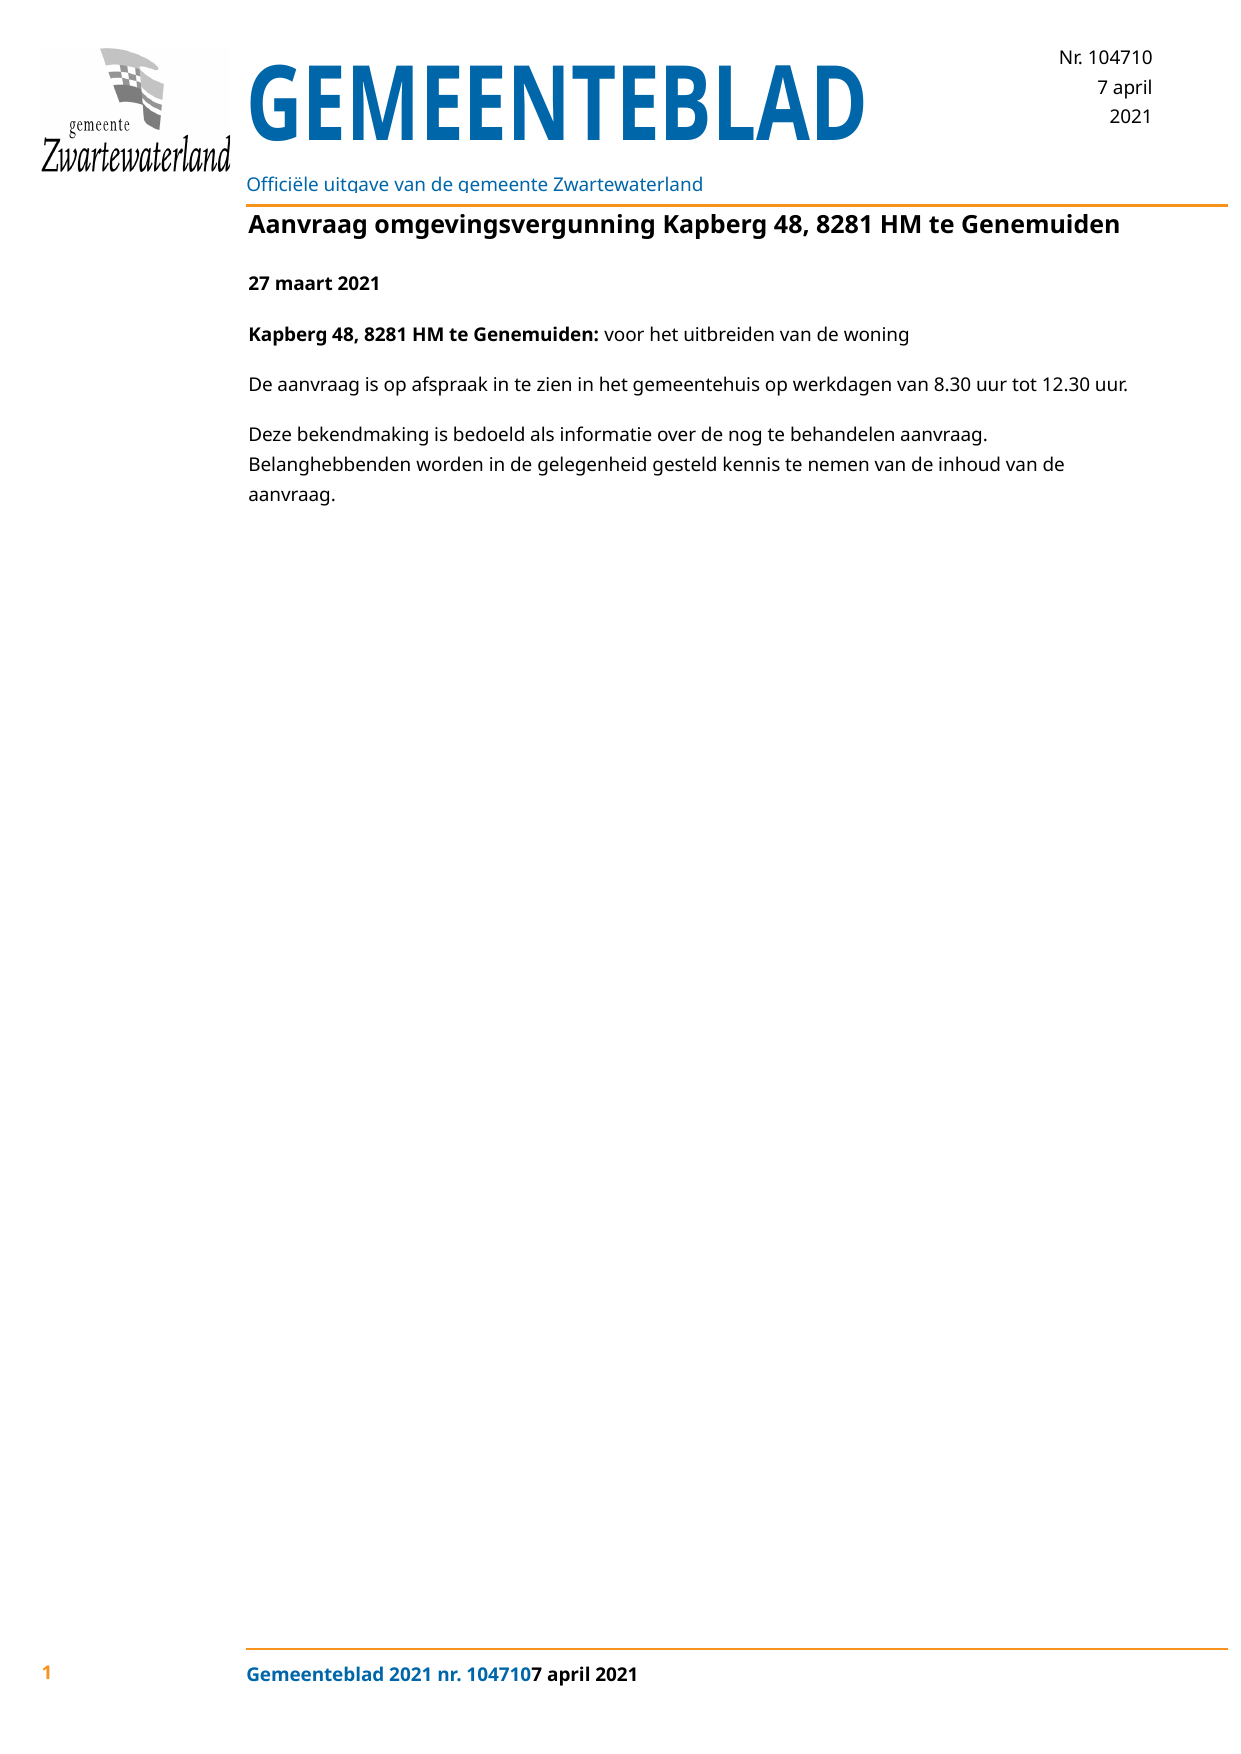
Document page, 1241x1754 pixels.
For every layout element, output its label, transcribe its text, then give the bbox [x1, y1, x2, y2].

text Kapberg 48, 8281 HM te Genemuiden: voor het uitbreiden van de woning [248, 321, 1152, 346]
text Deze bekendmaking is bedoeld als informatie over de nog te behandelen aanvraag. Belanghebbenden worden in de gelegenheid gesteld kennis te nemen van de inhoud van de aanvraag. [248, 422, 1152, 506]
text De aanvraag is op afspraak in te zien in het gemeentehuis op werkdagen van 8.30 uur tot 12.30 uur. [248, 371, 1152, 397]
text Aanvraag omgevingsvergunning Kapberg 48, 8281 HM te Genemuiden [248, 207, 1152, 241]
picture [41, 47, 231, 172]
text 27 maart 2021 [248, 270, 1152, 296]
